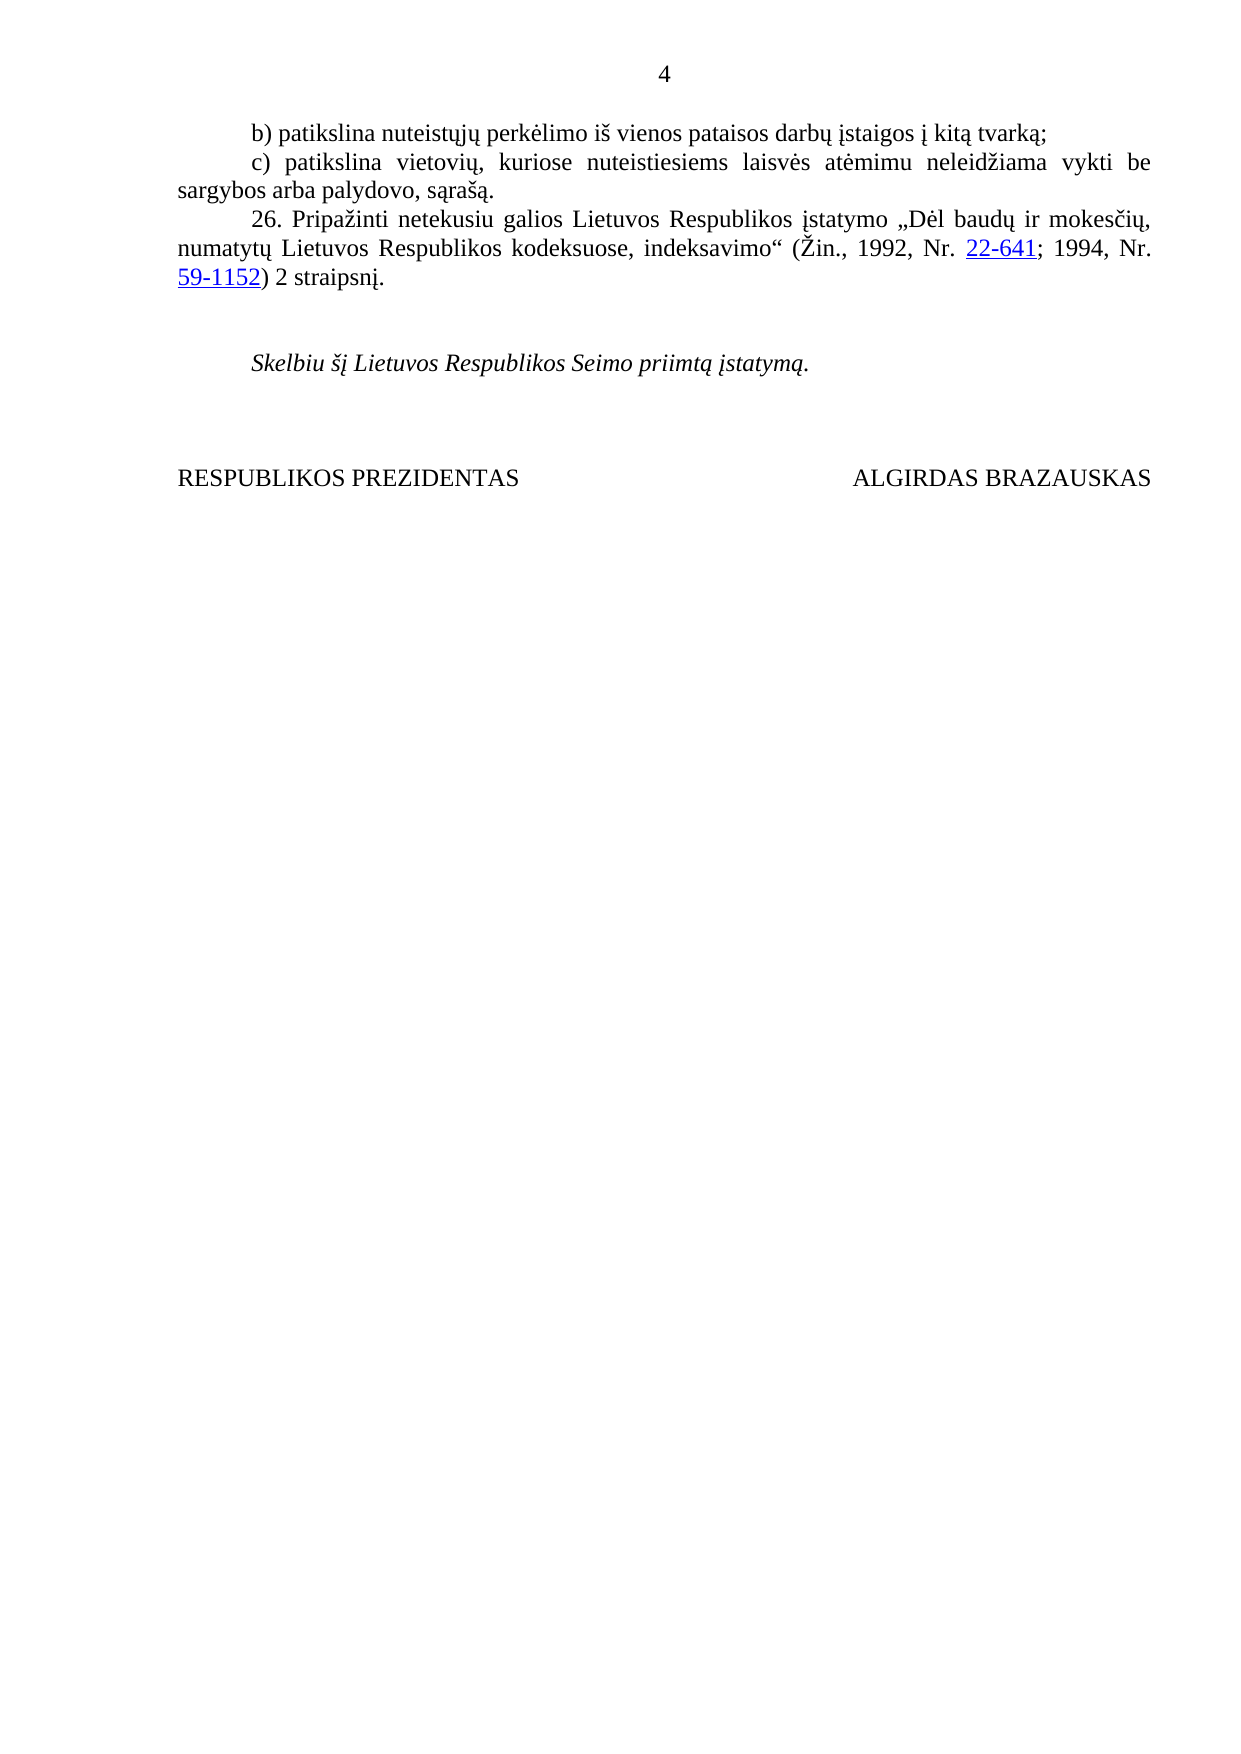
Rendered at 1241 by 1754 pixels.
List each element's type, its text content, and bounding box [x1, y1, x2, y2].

text c) patikslina vietovių, kuriose nuteistiesiems laisvės atėmimu neleidžiama vykti be sargybos arba palydovo, sąrašą. [177, 147, 1152, 204]
text 26. Pripažinti netekusiu galios Lietuvos Respublikos įstatymo „Dėl baudų ir mokesčių, numatytų Lietuvos Respublikos kodeksuose, indeksavimo“ (Žin., 1992, Nr. 22-641; 1994, Nr. 59-1152) 2 straipsnį. [177, 204, 1152, 291]
text b) patikslina nuteistųjų perkėlimo iš vienos pataisos darbų įstaigos į kitą tvarką; [177, 118, 1152, 147]
text Skelbiu šį Lietuvos Respublikos Seimo priimtą įstatymą. [177, 348, 1152, 377]
text RESPUBLIKOS PREZIDENTAS ALGIRDAS BRAZAUSKAS [177, 463, 1152, 492]
